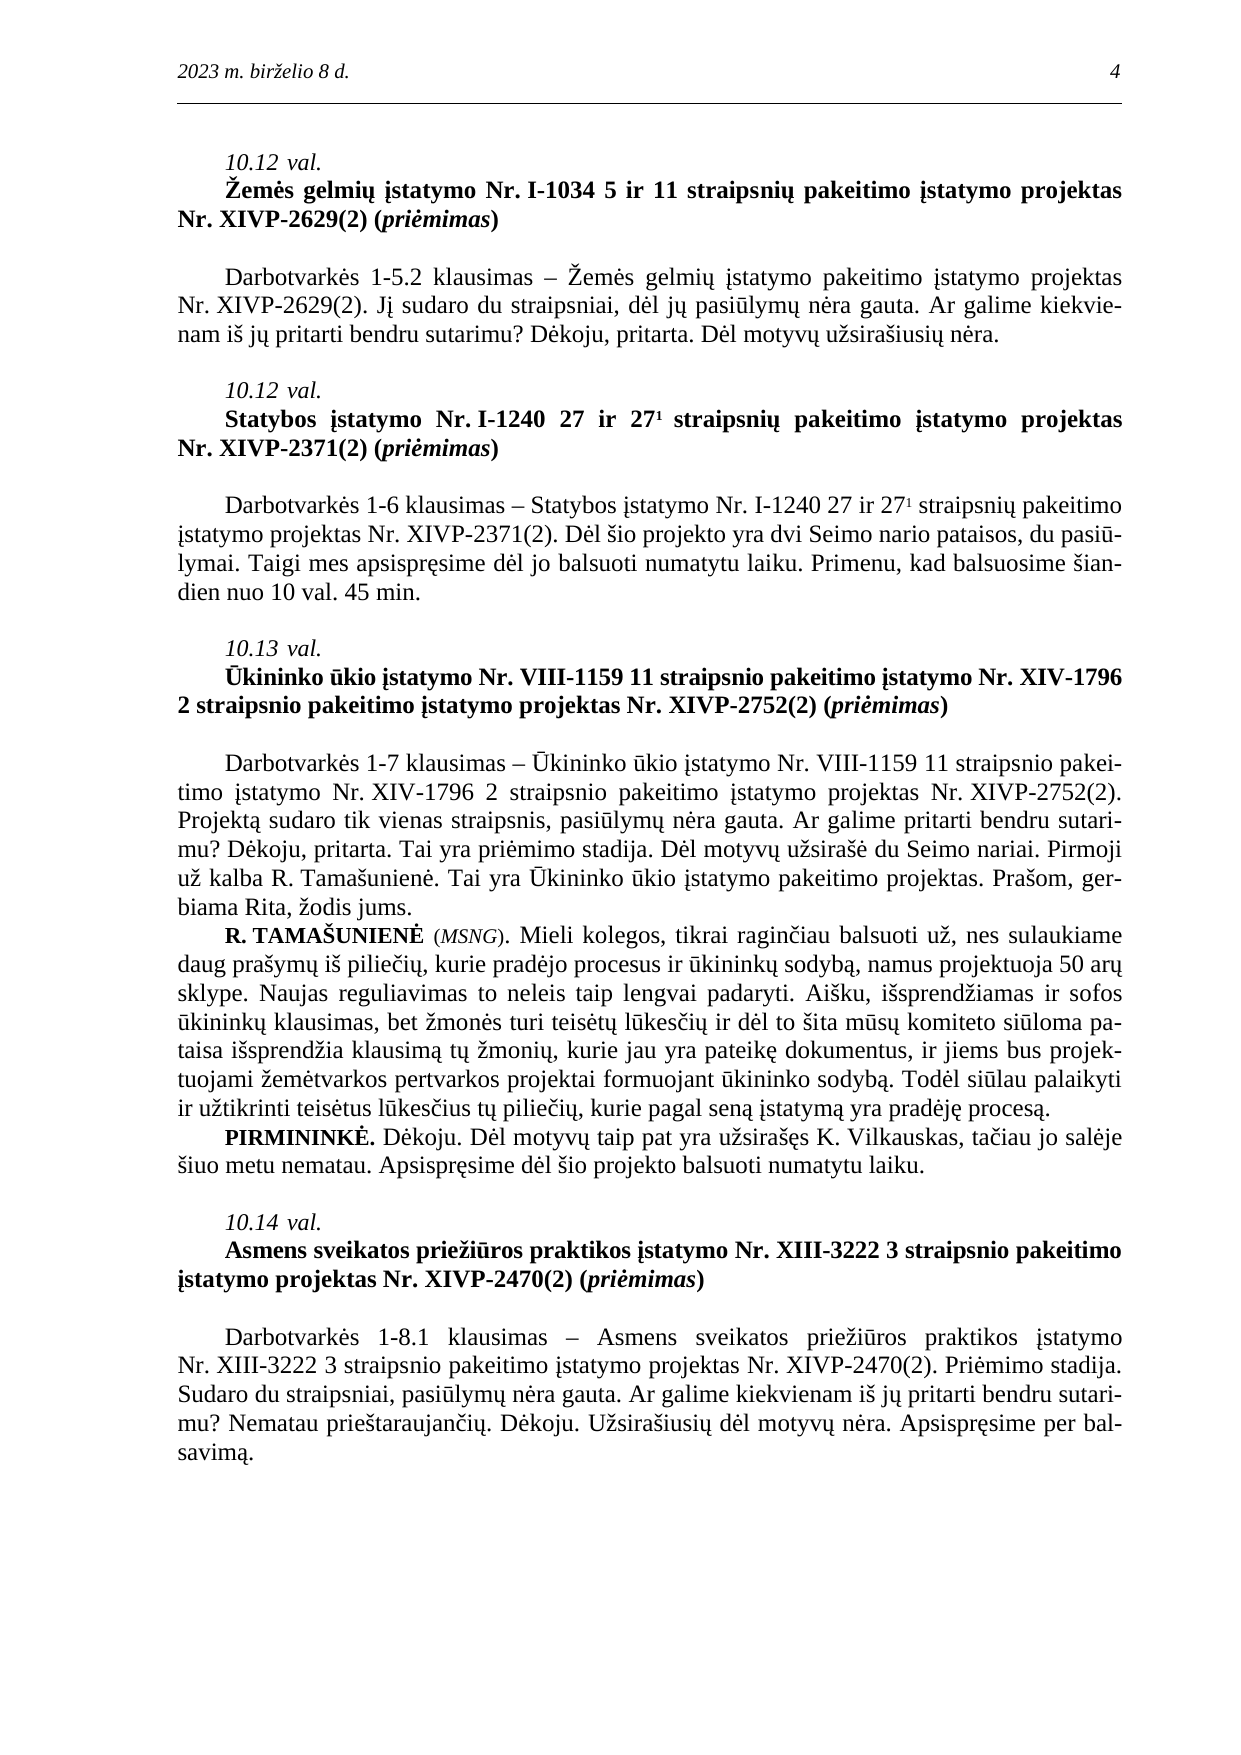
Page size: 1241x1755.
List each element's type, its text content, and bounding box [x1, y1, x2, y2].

text Ūki­nin­ko ūkio įsta­ty­mo Nr. VIII-1159 11 straips­nio pa­kei­ti­mo įsta­ty­mo Nr. XIV-1796 2 straips­nio pa­kei­ti­mo įsta­ty­mo pro­jek­tas Nr. XIVP-2752(2) (pri­ėmi­mas) [177, 662, 1122, 719]
text Dar­bo­tvarkės 1-6 klau­si­mas – Sta­ty­bos įsta­ty­mo Nr. I-1240 27 ir 271 straips­nių pa­kei­ti­mo įsta­ty­mo pro­jek­tas Nr. XIVP-2371(2). Dėl šio pro­jek­to yra dvi Sei­mo na­rio pa­tai­sos, du pa­siū­ly­mai. Tai­gi mes ap­si­sprę­si­me dėl jo bal­suo­ti nu­ma­ty­tu lai­ku. Pri­me­nu, kad bal­suo­si­me šian­dien nuo 10 val. 45 min. [177, 490, 1122, 605]
text 10.12 val. [224, 377, 1122, 404]
text R. TAMAŠUNIENĖ (MSNG). Mie­li ko­le­gos, tik­rai ra­gin­čiau bal­suo­ti už, nes su­lau­kia­me daug pra­šy­mų iš pi­lie­čių, ku­rie pra­dė­jo pro­ce­sus ir ūki­nin­kų so­dy­bą, na­mus pro­jek­tuo­ja 50 arų skly­pe. Nau­jas re­gu­lia­vi­mas to ne­leis taip leng­vai pa­da­ry­ti. Aiš­ku, iš­spren­džia­mas ir so­fos ūki­nin­kų klau­si­mas, bet žmo­nės tu­ri tei­sė­tų lū­kes­čių ir dėl to ši­ta mū­sų ko­mi­te­to siū­lo­ma pa­tai­sa iš­spren­džia klau­si­mą tų žmo­nių, ku­rie jau yra pa­tei­kę do­ku­men­tus, ir jiems bus pro­jek­tuo­ja­mi že­mė­tvarkos per­tvar­kos pro­jek­tai for­muo­jant ūki­nin­ko so­dy­bą. To­dėl siū­lau pa­lai­ky­ti ir už­tik­rin­ti tei­sė­tus lū­kes­čius tų pi­lie­čių, ku­rie pa­gal se­ną įsta­ty­mą yra pra­dė­ję pro­ce­są. [177, 921, 1122, 1122]
text Dar­bo­tvarkės 1-5.2 klau­si­mas – Že­mės gel­mių įsta­ty­mo pa­kei­ti­mo įsta­ty­mo pro­jek­tas Nr. XIVP-2629(2). Jį su­da­ro du straips­niai, dėl jų pa­siū­ly­mų nė­ra gau­ta. Ar ga­li­me kiek­vie­nam iš jų pri­tar­ti ben­dru su­ta­ri­mu? Dė­ko­ju, pri­tar­ta. Dėl mo­ty­vų už­si­ra­šiu­sių nė­ra. [177, 262, 1122, 348]
text Že­mės gel­mių įsta­ty­mo Nr. I-1034 5 ir 11 straips­nių pa­kei­ti­mo įsta­ty­mo pro­jek­tas Nr. XIVP-2629(2) (pri­ėmi­mas) [177, 175, 1122, 233]
text Dar­bo­tvarkės 1-8.1 klau­si­mas – As­mens svei­ka­tos prie­žiū­ros prak­ti­kos įsta­ty­mo Nr. XIII-3222 3 straips­nio pa­kei­ti­mo įsta­ty­mo pro­jek­tas Nr. XIVP-2470(2). Pri­ėmi­mo sta­di­ja. Su­da­ro du straips­niai, pa­siū­ly­mų nė­ra gau­ta. Ar ga­li­me kiek­vie­nam iš jų pri­tar­ti ben­dru su­ta­ri­mu? Ne­ma­tau prieš­ta­rau­jan­čių. Dė­ko­ju. Už­si­ra­šiu­sių dėl mo­ty­vų nė­ra. Ap­si­sprę­si­me per bal­sa­vi­mą. [177, 1322, 1122, 1466]
text PIRMININKĖ. Dė­ko­ju. Dėl mo­ty­vų taip pat yra už­si­ra­šęs K. Vil­kaus­kas, ta­čiau jo sa­lė­je šiuo me­tu ne­ma­tau. Ap­si­sprę­si­me dėl šio pro­jek­to bal­suo­ti nu­ma­ty­tu lai­ku. [177, 1122, 1122, 1179]
text Sta­ty­bos įsta­ty­mo Nr. I-1240 27 ir 271 straips­nių pa­kei­ti­mo įsta­ty­mo pro­jek­tas Nr. XIVP-2371(2) (pri­ėmi­mas) [177, 404, 1122, 462]
text 10.12 val. [224, 148, 1122, 175]
text Dar­bo­tvarkės 1-7 klau­si­mas – Ūki­nin­ko ūkio įsta­ty­mo Nr. VIII-1159 11 straips­nio pa­kei­ti­mo įsta­ty­mo Nr. XIV-1796 2 straips­nio pa­kei­ti­mo įsta­ty­mo pro­jek­tas Nr. XIVP-2752(2). Pro­jek­tą su­da­ro tik vie­nas straips­nis, pa­siū­ly­mų nė­ra gau­ta. Ar ga­li­me pri­tar­ti ben­dru su­ta­ri­mu? Dė­ko­ju, pri­tar­ta. Tai yra pri­ėmi­mo sta­di­ja. Dėl mo­ty­vų už­si­ra­šė du Sei­mo na­riai. Pir­mo­ji už kal­ba R. Ta­ma­šu­nie­nė. Tai yra Ūki­nin­ko ūkio įsta­ty­mo pa­kei­ti­mo pro­jek­tas. Pra­šom, ger­bia­ma Ri­ta, žo­dis jums. [177, 748, 1122, 921]
text 10.14 val. [224, 1208, 1122, 1236]
text As­mens svei­ka­tos prie­žiū­ros prak­ti­kos įsta­ty­mo Nr. XIII-3222 3 straips­nio pa­kei­ti­mo įsta­ty­mo pro­jek­tas Nr. XIVP-2470(2) (pri­ėmi­mas) [177, 1236, 1122, 1293]
text 10.13 val. [224, 634, 1122, 662]
